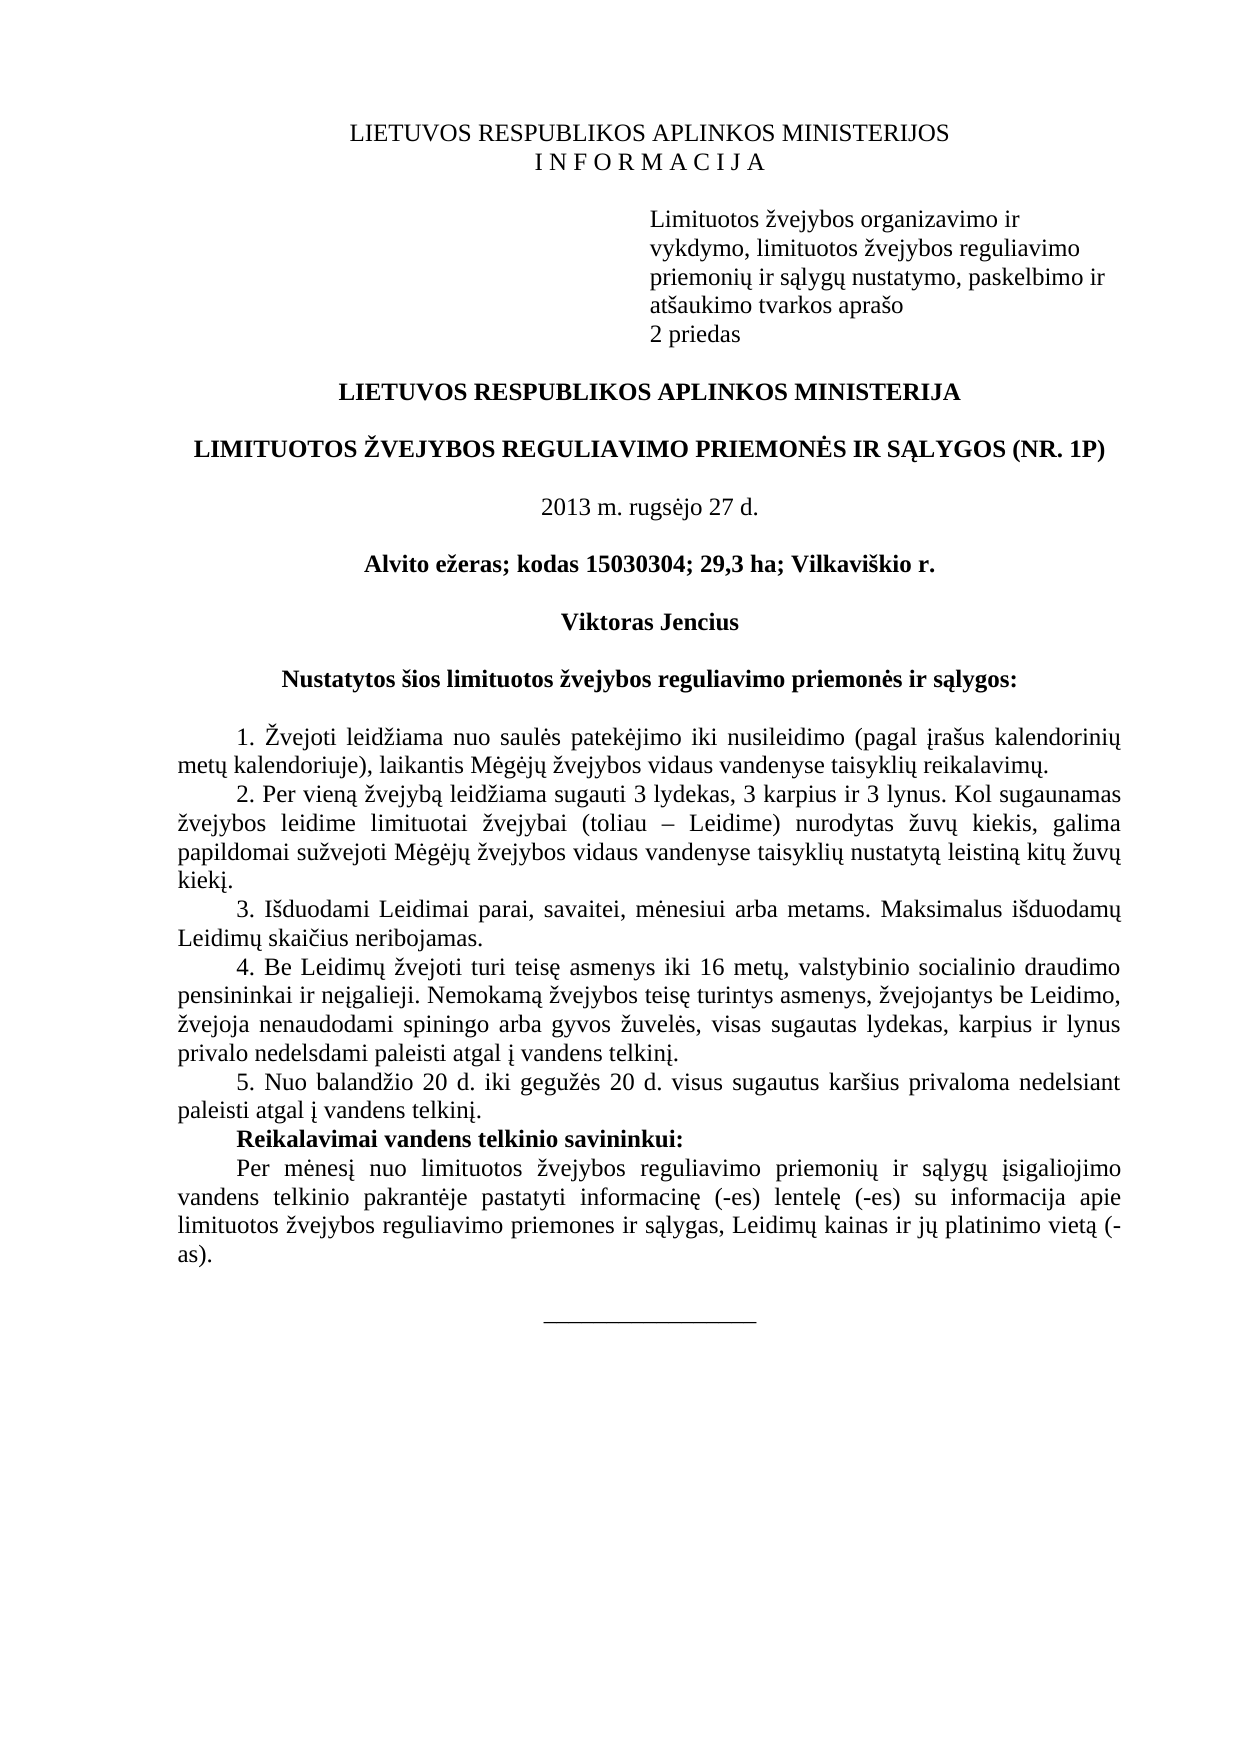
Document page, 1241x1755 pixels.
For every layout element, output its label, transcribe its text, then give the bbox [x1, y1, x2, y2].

text 2 priedas [649, 319, 1122, 348]
text LIMITUOTOS ŽVEJYBOS REGULIAVIMO PRIEMONĖS IR SĄLYGOS (NR. 1P) [177, 434, 1122, 463]
text Per mėnesį nuo limituotos žvejybos reguliavimo priemonių ir sąlygų įsigaliojimo vandens telkinio pakrantėje pastatyti informacinę (-es) lentelę (-es) su informacija apie limituotos žvejybos reguliavimo priemones ir sąlygas, Leidimų kainas ir jų platinimo vietą (-as). [177, 1153, 1122, 1268]
text I N F O R M A C I J A [177, 147, 1122, 176]
text Limituotos žvejybos organizavimo ir vykdymo, limituotos žvejybos reguliavimo priemonių ir sąlygų nustatymo, paskelbimo ir atšaukimo tvarkos aprašo [649, 204, 1122, 319]
text 2013 m. rugsėjo 27 d. [177, 492, 1122, 521]
text 5. Nuo balandžio 20 d. iki gegužės 20 d. visus sugautus karšius privaloma nedelsiant paleisti atgal į vandens telkinį. [177, 1067, 1122, 1124]
text _________________ [177, 1297, 1122, 1326]
text LIETUVOS RESPUBLIKOS APLINKOS MINISTERIJOS [177, 118, 1122, 147]
text Nustatytos šios limituotos žvejybos reguliavimo priemonės ir sąlygos: [177, 664, 1122, 693]
text LIETUVOS RESPUBLIKOS APLINKOS MINISTERIJA [177, 377, 1122, 406]
text 2. Per vieną žvejybą leidžiama sugauti 3 lydekas, 3 karpius ir 3 lynus. Kol sugaunamas žvejybos leidime limituotai žvejybai (toliau – Leidime) nurodytas žuvų kiekis, galima papildomai sužvejoti Mėgėjų žvejybos vidaus vandenyse taisyklių nustatytą leistiną kitų žuvų kiekį. [177, 779, 1122, 894]
text 4. Be Leidimų žvejoti turi teisę asmenys iki 16 metų, valstybinio socialinio draudimo pensininkai ir neįgalieji. Nemokamą žvejybos teisę turintys asmenys, žvejojantys be Leidimo, žvejoja nenaudodami spiningo arba gyvos žuvelės, visas sugautas lydekas, karpius ir lynus privalo nedelsdami paleisti atgal į vandens telkinį. [177, 952, 1122, 1067]
text Viktoras Jencius [177, 607, 1122, 636]
text 1. Žvejoti leidžiama nuo saulės patekėjimo iki nusileidimo (pagal įrašus kalendorinių metų kalendoriuje), laikantis Mėgėjų žvejybos vidaus vandenyse taisyklių reikalavimų. [177, 722, 1122, 779]
text Reikalavimai vandens telkinio savininkui: [177, 1124, 1122, 1153]
text 3. Išduodami Leidimai parai, savaitei, mėnesiui arba metams. Maksimalus išduodamų Leidimų skaičius neribojamas. [177, 894, 1122, 952]
text Alvito ežeras; kodas 15030304; 29,3 ha; Vilkaviškio r. [177, 549, 1122, 578]
